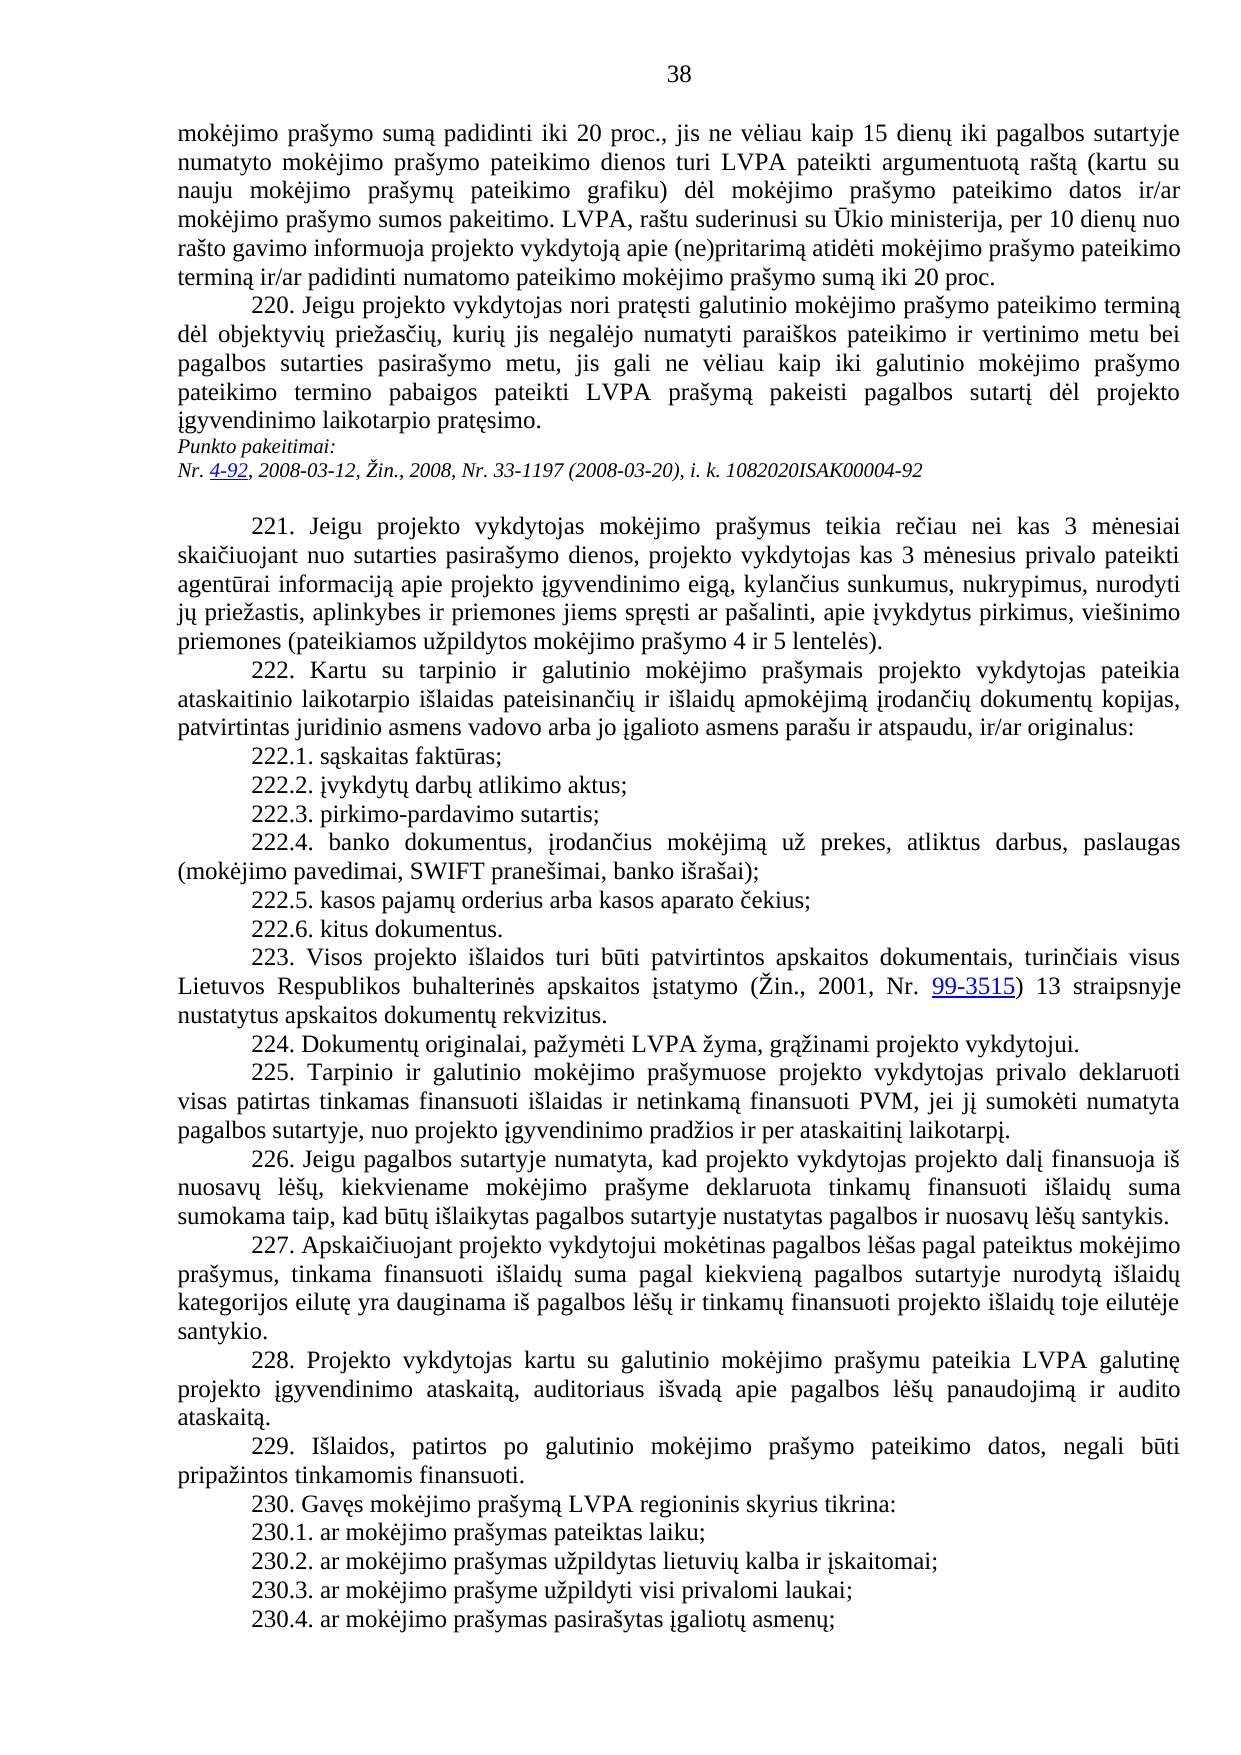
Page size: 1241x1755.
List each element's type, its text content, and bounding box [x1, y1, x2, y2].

text 226. Jeigu pagalbos sutartyje numatyta, kad projekto vykdytojas projekto dalį finansuoja iš nuosavų lėšų, kiekviename mokėjimo prašyme deklaruota tinkamų finansuoti išlaidų suma sumokama taip, kad būtų išlaikytas pagalbos sutartyje nustatytas pagalbos ir nuosavų lėšų santykis. [177, 1144, 1181, 1230]
text 222.2. įvykdytų darbų atlikimo aktus; [177, 770, 1181, 799]
text 230. Gavęs mokėjimo prašymą LVPA regioninis skyrius tikrina: [177, 1489, 1181, 1517]
text 230.2. ar mokėjimo prašymas užpildytas lietuvių kalba ir įskaitomai; [177, 1546, 1181, 1575]
text Punkto pakeitimai: [177, 434, 1181, 458]
text 230.4. ar mokėjimo prašymas pasirašytas įgaliotų asmenų; [177, 1604, 1181, 1632]
text 220. Jeigu projekto vykdytojas nori pratęsti galutinio mokėjimo prašymo pateikimo terminą dėl objektyvių priežasčių, kurių jis negalėjo numatyti paraiškos pateikimo ir vertinimo metu bei pagalbos sutarties pasirašymo metu, jis gali ne vėliau kaip iki galutinio mokėjimo prašymo pateikimo termino pabaigos pateikti LVPA prašymą pakeisti pagalbos sutartį dėl projekto įgyvendinimo laikotarpio pratęsimo. [177, 291, 1181, 434]
text 223. Visos projekto išlaidos turi būti patvirtintos apskaitos dokumentais, turinčiais visus Lietuvos Respublikos buhalterinės apskaitos įstatymo (Žin., 2001, Nr. 99-3515) 13 straipsnyje nustatytus apskaitos dokumentų rekvizitus. [177, 942, 1181, 1029]
text 230.3. ar mokėjimo prašyme užpildyti visi privalomi laukai; [177, 1575, 1181, 1604]
text mokėjimo prašymo sumą padidinti iki 20 proc., jis ne vėliau kaip 15 dienų iki pagalbos sutartyje numatyto mokėjimo prašymo pateikimo dienos turi LVPA pateikti argumentuotą raštą (kartu su nauju mokėjimo prašymų pateikimo grafiku) dėl mokėjimo prašymo pateikimo datos ir/ar mokėjimo prašymo sumos pakeitimo. LVPA, raštu suderinusi su Ūkio ministerija, per 10 dienų nuo rašto gavimo informuoja projekto vykdytoją apie (ne)pritarimą atidėti mokėjimo prašymo pateikimo terminą ir/ar padidinti numatomo pateikimo mokėjimo prašymo sumą iki 20 proc. [177, 118, 1181, 291]
text 229. Išlaidos, patirtos po galutinio mokėjimo prašymo pateikimo datos, negali būti pripažintos tinkamomis finansuoti. [177, 1431, 1181, 1489]
text 222.1. sąskaitas faktūras; [177, 741, 1181, 770]
text 225. Tarpinio ir galutinio mokėjimo prašymuose projekto vykdytojas privalo deklaruoti visas patirtas tinkamas finansuoti išlaidas ir netinkamą finansuoti PVM, jei jį sumokėti numatyta pagalbos sutartyje, nuo projekto įgyvendinimo pradžios ir per ataskaitinį laikotarpį. [177, 1057, 1181, 1144]
text 222. Kartu su tarpinio ir galutinio mokėjimo prašymais projekto vykdytojas pateikia ataskaitinio laikotarpio išlaidas pateisinančių ir išlaidų apmokėjimą įrodančių dokumentų kopijas, patvirtintas juridinio asmens vadovo arba jo įgalioto asmens parašu ir atspaudu, ir/ar originalus: [177, 655, 1181, 741]
text 222.5. kasos pajamų orderius arba kasos aparato čekius; [177, 885, 1181, 914]
text 224. Dokumentų originalai, pažymėti LVPA žyma, grąžinami projekto vykdytojui. [177, 1029, 1181, 1057]
text 221. Jeigu projekto vykdytojas mokėjimo prašymus teikia rečiau nei kas 3 mėnesiai skaičiuojant nuo sutarties pasirašymo dienos, projekto vykdytojas kas 3 mėnesius privalo pateikti agentūrai informaciją apie projekto įgyvendinimo eigą, kylančius sunkumus, nukrypimus, nurodyti jų priežastis, aplinkybes ir priemones jiems spręsti ar pašalinti, apie įvykdytus pirkimus, viešinimo priemones (pateikiamos užpildytos mokėjimo prašymo 4 ir 5 lentelės). [177, 511, 1181, 655]
text 222.6. kitus dokumentus. [177, 914, 1181, 942]
text 230.1. ar mokėjimo prašymas pateiktas laiku; [177, 1517, 1181, 1546]
text 222.3. pirkimo-pardavimo sutartis; [177, 799, 1181, 827]
text 227. Apskaičiuojant projekto vykdytojui mokėtinas pagalbos lėšas pagal pateiktus mokėjimo prašymus, tinkama finansuoti išlaidų suma pagal kiekvieną pagalbos sutartyje nurodytą išlaidų kategorijos eilutę yra dauginama iš pagalbos lėšų ir tinkamų finansuoti projekto išlaidų toje eilutėje santykio. [177, 1230, 1181, 1345]
text 222.4. banko dokumentus, įrodančius mokėjimą už prekes, atliktus darbus, paslaugas (mokėjimo pavedimai, SWIFT pranešimai, banko išrašai); [177, 827, 1181, 885]
text 228. Projekto vykdytojas kartu su galutinio mokėjimo prašymu pateikia LVPA galutinę projekto įgyvendinimo ataskaitą, auditoriaus išvadą apie pagalbos lėšų panaudojimą ir audito ataskaitą. [177, 1345, 1181, 1431]
text Nr. 4-92, 2008-03-12, Žin., 2008, Nr. 33-1197 (2008-03-20), i. k. 1082020ISAK00004-92 [177, 458, 1181, 482]
